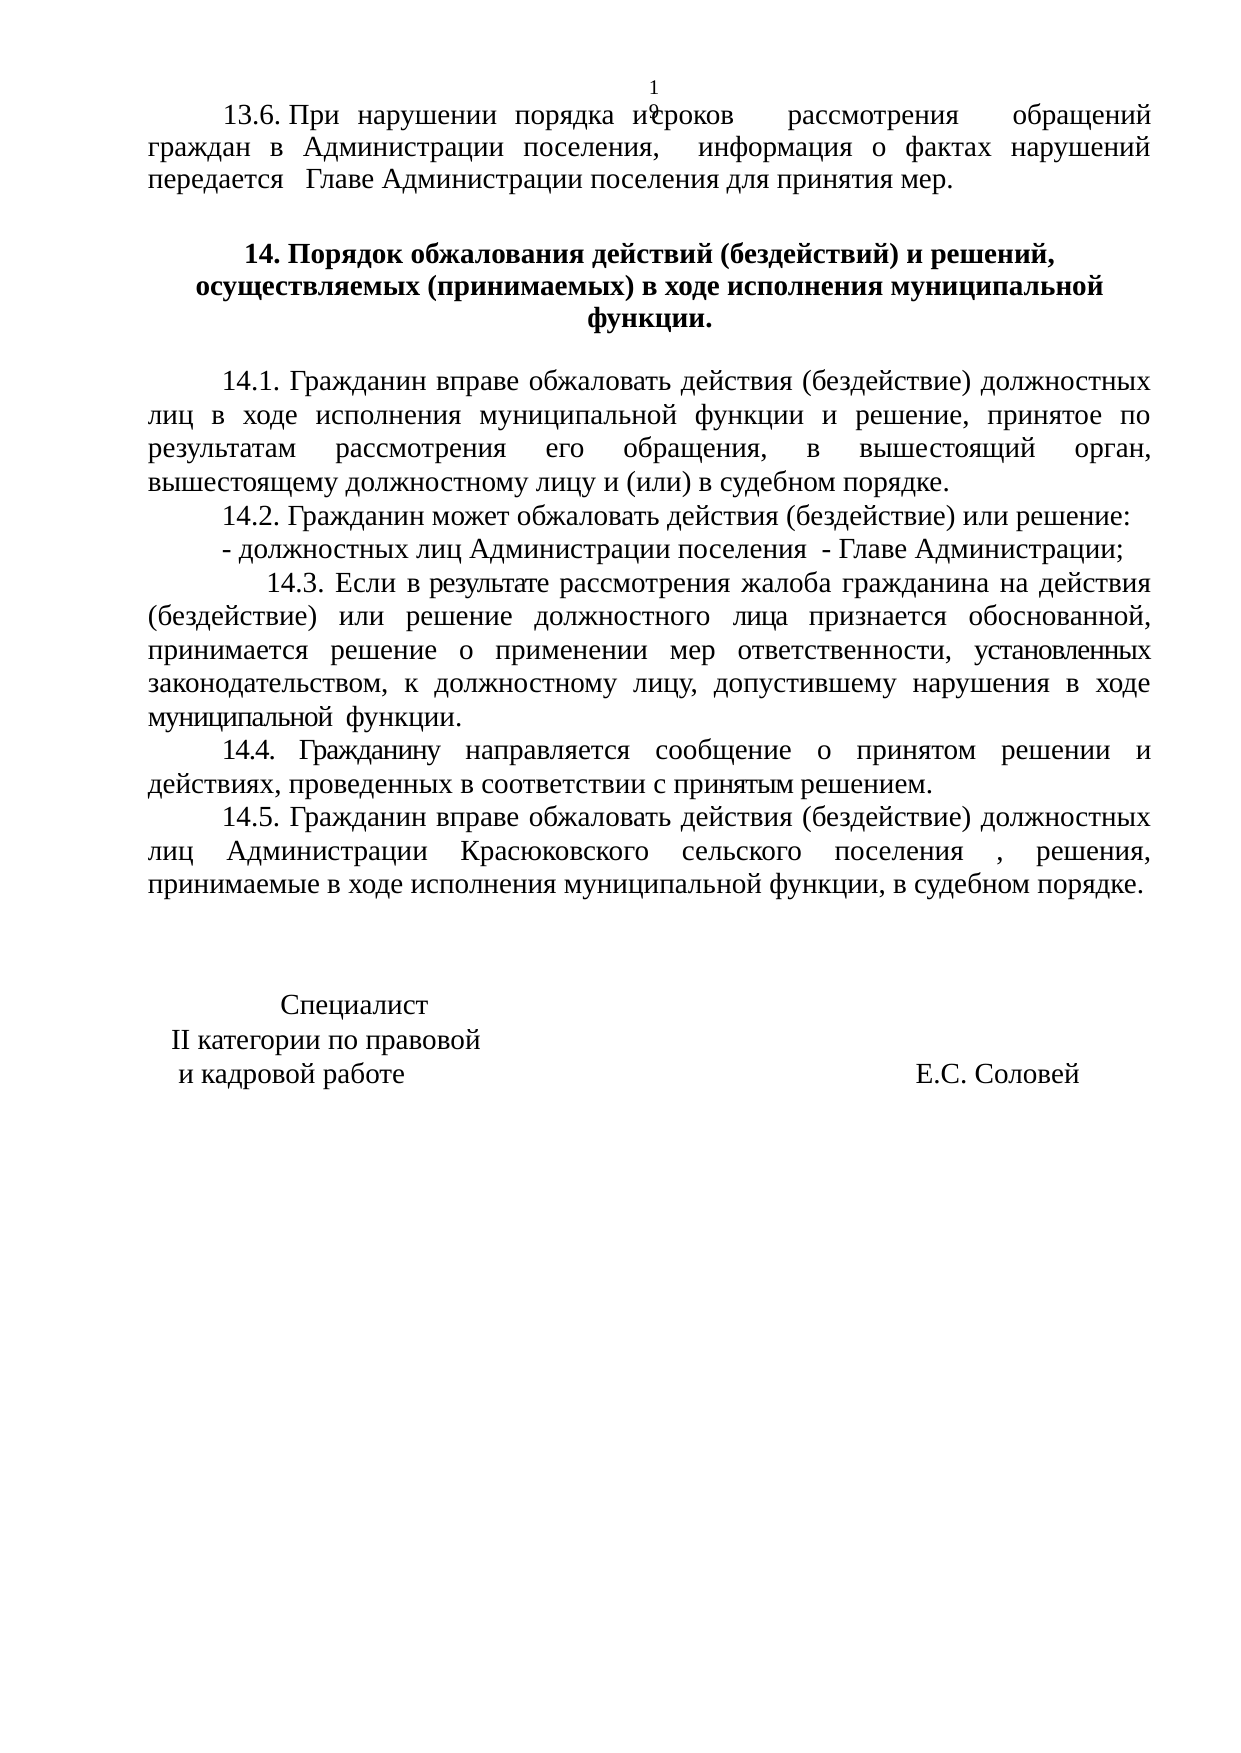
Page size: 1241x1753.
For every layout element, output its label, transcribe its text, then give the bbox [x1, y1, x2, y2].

text 14.2. Гражданин может обжаловать действия (бездействие) или решение: [148, 498, 1152, 531]
text осуществляемых (принимаемых) в ходе исполнения муниципальной функции. [148, 270, 1152, 333]
text и кадровой работе Е.С. Соловей [171, 1057, 1152, 1090]
text 14.4. Гражданину направляется сообщение о принятом решении и действиях, проведенных в соответствии с принятым решением. [148, 732, 1152, 799]
text 13.6. При нарушении порядка и сроков рассмотрения обращений граждан в Администрации поселения, информация о фактах нарушений передается Главе Администрации поселения для принятия мер. [148, 99, 1152, 194]
text 14.5. Гражданин вправе обжаловать действия (бездействие) должностных лиц Администрации Красюковского сельского поселения , решения, принимаемые в ходе исполнения муниципаль­ной функции, в судебном порядке. [148, 799, 1152, 900]
text 14.3. Если в результате рассмотрения жалоба гражданина на действия (бездействие) или решение должностного лица признается обоснованной, принимается решение о применении мер ответствен­ности, установленных законодательством, к должностному лицу, допустившему нарушения в ходе муниципальной функции. [148, 565, 1152, 732]
text - должностных лиц Администрации поселения - Главе Администрации; [148, 531, 1152, 565]
text II категории по правовой [171, 1022, 1152, 1056]
text 14. Порядок обжалования действий (бездействий) и решений, [148, 238, 1152, 270]
text Специалист [171, 987, 1152, 1021]
text 14.1. Гражданин вправе обжаловать действия (бездействие) должностных лиц в ходе исполнения муниципальной функции и решение, принятое по результатам рассмотрения его обращения, в выше­стоящий орган, вышестоящему должностному лицу и (или) в судебном порядке. [148, 363, 1152, 498]
